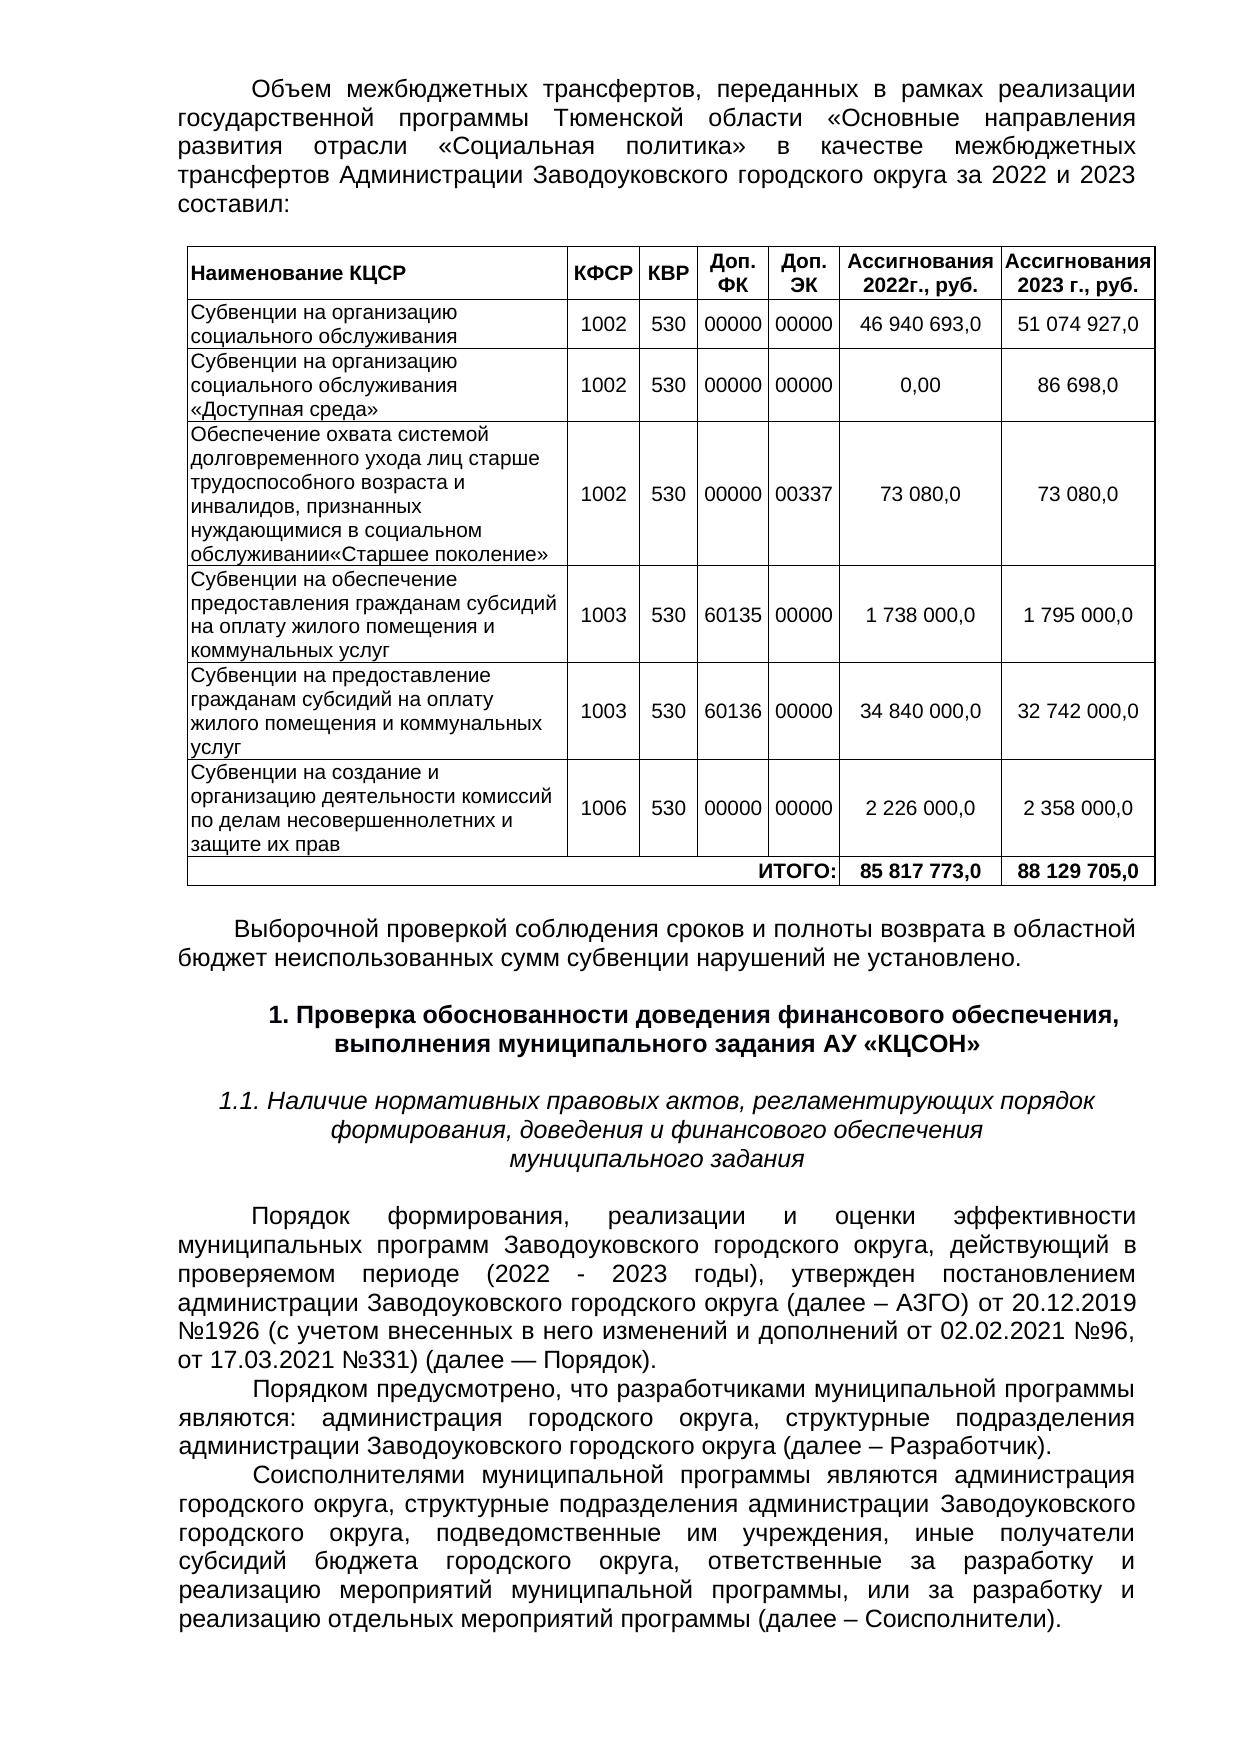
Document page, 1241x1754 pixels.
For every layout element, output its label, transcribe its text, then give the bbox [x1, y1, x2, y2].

table_cell 2 358 000,0 [1002, 760, 1154, 856]
table_cell 51 074 927,0 [1002, 300, 1154, 348]
text Объем межбюджетных трансфертов, переданных в рамках реализации государственной программы Тюменской области «Основные направления развития отрасли «Социальная политика» в качестве межбюджетных трансфертов Администрации Заводоуковского городского округа за 2022 и 2023 составил: [177, 74, 1137, 218]
table_cell 34 840 000,0 [840, 663, 1001, 759]
table_header КФСР [568, 247, 639, 299]
table_cell Субвенции на предоставление гражданам субсидий на оплату жилого помещения и коммунальных услуг [188, 663, 567, 759]
table_cell 530 [640, 663, 697, 759]
table_header Наименование КЦСР [188, 247, 567, 299]
table_cell 60136 [698, 663, 768, 759]
table_cell 00000 [769, 663, 839, 759]
table_cell Субвенции на организацию социального обслуживания «Доступная среда» [188, 349, 567, 421]
table_cell Субвенции на организацию социального обслуживания [188, 300, 567, 348]
table_header Доп. ФК [698, 247, 768, 299]
table_cell 1002 [568, 422, 639, 565]
table_cell 530 [640, 422, 697, 565]
table_cell 1 738 000,0 [840, 566, 1001, 662]
table_cell 1006 [568, 760, 639, 856]
table_cell 2 226 000,0 [840, 760, 1001, 856]
text Порядок формирования, реализации и оценки эффективности муниципальных программ Заводоуковского городского округа, действующий в проверяемом периоде (2022 - 2023 годы), утвержден постановлением администрации Заводоуковского городского округа (далее – АЗГО) от 20.12.2019 №1926 (с учетом внесенных в него изменений и дополнений от 02.02.2021 №96, от 17.03.2021 №331) (далее — Порядок). [177, 1201, 1137, 1374]
text Выборочной проверкой соблюдения сроков и полноты возврата в областной бюджет неиспользованных сумм субвенции нарушений не установлено. [177, 914, 1137, 971]
table_cell 1003 [568, 566, 639, 662]
table_cell 1 795 000,0 [1002, 566, 1154, 662]
text муниципального задания [177, 1144, 1137, 1173]
table_cell 1002 [568, 300, 639, 348]
table_cell 00000 [769, 566, 839, 662]
table_cell 00000 [698, 349, 768, 421]
table_cell 00000 [698, 300, 768, 348]
table_cell 0,00 [840, 349, 1001, 421]
table_cell 00000 [698, 422, 768, 565]
table_header Ассигнования 2023 г., руб. [1002, 247, 1154, 299]
table_cell 00000 [698, 760, 768, 856]
table_cell 530 [640, 566, 697, 662]
table_cell 86 698,0 [1002, 349, 1154, 421]
table_header КВР [640, 247, 697, 299]
table_cell 530 [640, 300, 697, 348]
table_cell 530 [640, 349, 697, 421]
text Порядком предусмотрено, что разработчиками муниципальной программы являются: администрация городского округа, структурные подразделения администрации Заводоуковского городского округа (далее – Разработчик). [178, 1374, 1136, 1460]
table_cell Субвенции на обеспечение предоставления гражданам субсидий на оплату жилого помещения и коммунальных услуг [188, 566, 567, 662]
table_cell 73 080,0 [840, 422, 1001, 565]
table_cell 32 742 000,0 [1002, 663, 1154, 759]
table_cell 60135 [698, 566, 768, 662]
table_cell 1003 [568, 663, 639, 759]
table_cell 00337 [769, 422, 839, 565]
table_cell 00000 [769, 300, 839, 348]
table_cell 85 817 773,0 [840, 857, 1001, 885]
table_cell 46 940 693,0 [840, 300, 1001, 348]
text 1.1. Наличие нормативных правовых актов, регламентирующих порядок формирования, доведения и финансового обеспечения [177, 1086, 1137, 1144]
table_header Доп. ЭК [769, 247, 839, 299]
text 1. Проверка обоснованности доведения финансового обеспечения, выполнения муниципального задания АУ «КЦСОН» [178, 1000, 1136, 1058]
table_cell 88 129 705,0 [1002, 857, 1154, 885]
table_cell 00000 [769, 349, 839, 421]
table_cell ИТОГО: [188, 857, 839, 885]
table_cell 530 [640, 760, 697, 856]
table_header Ассигнования 2022г., руб. [840, 247, 1001, 299]
table_cell 00000 [769, 760, 839, 856]
table_cell 73 080,0 [1002, 422, 1154, 565]
table_cell Обеспечение охвата системой долговременного ухода лиц старше трудоспособного возраста и инвалидов, признанных нуждающимися в социальном обслуживании«Старшее поколение» [188, 422, 567, 565]
text Соисполнителями муниципальной программы являются администрация городского округа, структурные подразделения администрации Заводоуковского городского округа, подведомственные им учреждения, иные получатели субсидий бюджета городского округа, ответственные за разработку и реализацию мероприятий муниципальной программы, или за разработку и реализацию отдельных мероприятий программы (далее – Соисполнители). [178, 1460, 1136, 1633]
table_cell 1002 [568, 349, 639, 421]
table_cell Субвенции на создание и организацию деятельности комиссий по делам несовершеннолетних и защите их прав [188, 760, 567, 856]
